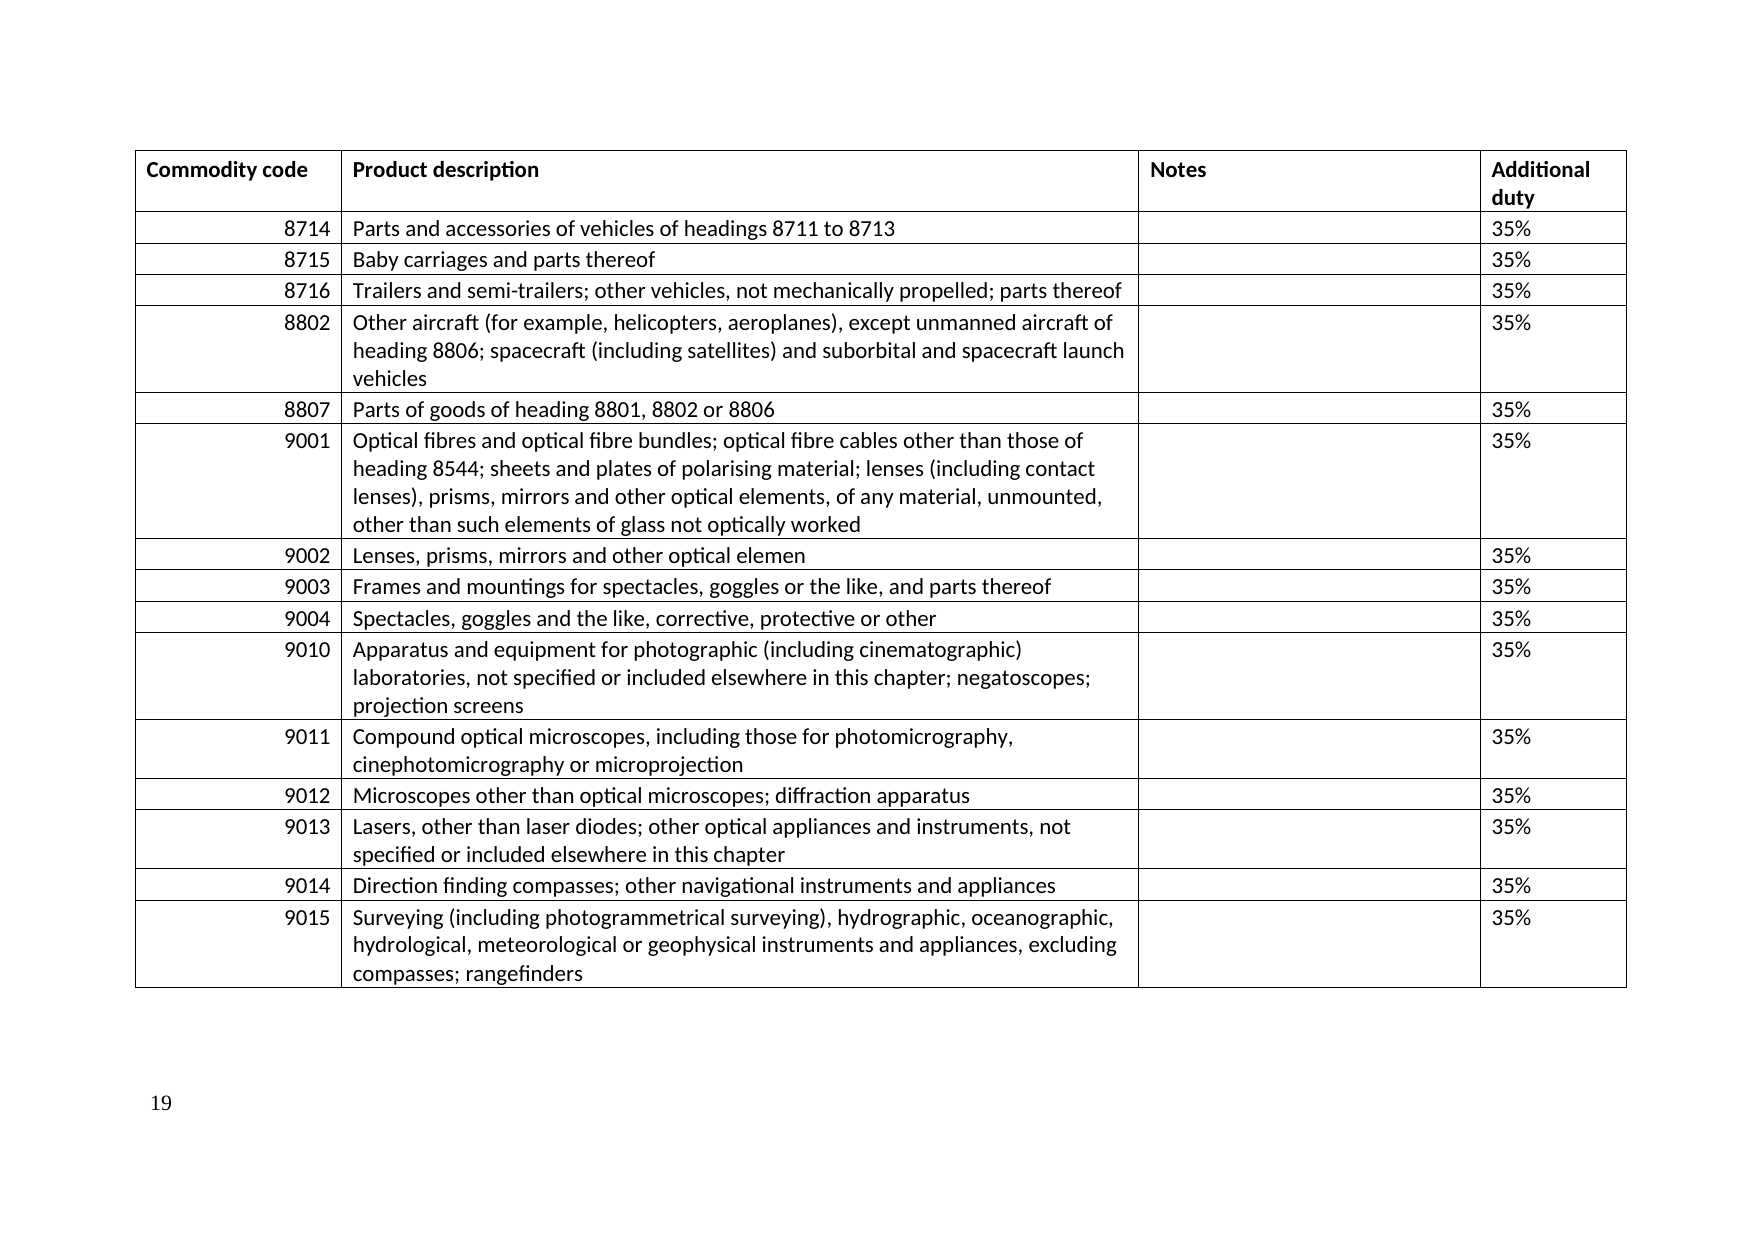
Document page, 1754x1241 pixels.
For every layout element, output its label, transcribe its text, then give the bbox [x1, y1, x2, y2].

table_cell Compound optical microscopes, including those for photomicrography, cinephotomicrography or microprojection [342, 720, 1138, 778]
table_cell 9014 [136, 869, 341, 899]
table_cell [1139, 570, 1480, 601]
table_cell 35% [1481, 244, 1626, 273]
table_cell Spectacles, goggles and the like, corrective, protective or other [342, 602, 1138, 632]
table_cell Parts of goods of heading 8801, 8802 or 8806 [342, 393, 1138, 423]
table_cell Lasers, other than laser diodes; other optical appliances and instruments, not specified or included elsewhere in this chapter [342, 810, 1138, 868]
table_cell 9003 [136, 570, 341, 601]
table_cell 9004 [136, 602, 341, 632]
table_cell 35% [1481, 720, 1626, 778]
table_cell 35% [1481, 570, 1626, 601]
table_cell [1139, 539, 1480, 569]
table_cell [1139, 810, 1480, 868]
table_cell [1139, 212, 1480, 242]
table_cell 35% [1481, 275, 1626, 305]
table_cell 8807 [136, 393, 341, 423]
table_cell [1139, 306, 1480, 392]
table_cell 35% [1481, 779, 1626, 809]
table_cell 9010 [136, 633, 341, 719]
table_cell 9012 [136, 779, 341, 809]
table_cell 35% [1481, 901, 1626, 987]
table_cell [1139, 244, 1480, 273]
table_header Product description [342, 151, 1138, 211]
table_cell Direction finding compasses; other navigational instruments and appliances [342, 869, 1138, 899]
table_cell Other aircraft (for example, helicopters, aeroplanes), except unmanned aircraft of heading 8806; spacecraft (including satellites) and suborbital and spacecraft launch vehicles [342, 306, 1138, 392]
table_cell Lenses, prisms, mirrors and other optical elemen [342, 539, 1138, 569]
table_cell Optical fibres and optical fibre bundles; optical fibre cables other than those of heading 8544; sheets and plates of polarising material; lenses (including contact lenses), prisms, mirrors and other optical elements, of any material, unmounted, other than such elements of glass not optically worked [342, 424, 1138, 538]
table_cell 9001 [136, 424, 341, 538]
table_cell 35% [1481, 306, 1626, 392]
table_header Commodity code [136, 151, 341, 211]
table_cell Parts and accessories of vehicles of headings 8711 to 8713 [342, 212, 1138, 242]
table_cell Microscopes other than optical microscopes; diffraction apparatus [342, 779, 1138, 809]
table_cell [1139, 602, 1480, 632]
table_cell 9015 [136, 901, 341, 987]
table_cell [1139, 275, 1480, 305]
table_header Notes [1139, 151, 1480, 211]
table_cell Trailers and semi-trailers; other vehicles, not mechanically propelled; parts thereof [342, 275, 1138, 305]
table_cell 35% [1481, 393, 1626, 423]
table_cell Surveying (including photogrammetrical surveying), hydrographic, oceanographic, hydrological, meteorological or geophysical instruments and appliances, excluding compasses; rangefinders [342, 901, 1138, 987]
table_cell [1139, 633, 1480, 719]
table_cell [1139, 901, 1480, 987]
table_cell Frames and mountings for spectacles, goggles or the like, and parts thereof [342, 570, 1138, 601]
table_cell 35% [1481, 424, 1626, 538]
table_cell 35% [1481, 602, 1626, 632]
table_cell 35% [1481, 539, 1626, 569]
table_cell Baby carriages and parts thereof [342, 244, 1138, 273]
table_cell [1139, 869, 1480, 899]
table_header Additional duty [1481, 151, 1626, 211]
table_cell [1139, 393, 1480, 423]
table_cell [1139, 779, 1480, 809]
table_cell 35% [1481, 212, 1626, 242]
table_cell 8716 [136, 275, 341, 305]
table_cell 8714 [136, 212, 341, 242]
table_cell 9002 [136, 539, 341, 569]
table_cell 35% [1481, 810, 1626, 868]
table_cell 8802 [136, 306, 341, 392]
table_cell 9013 [136, 810, 341, 868]
table_cell 35% [1481, 869, 1626, 899]
table_cell [1139, 720, 1480, 778]
table_cell 8715 [136, 244, 341, 273]
table_cell 35% [1481, 633, 1626, 719]
table_cell 9011 [136, 720, 341, 778]
table_cell Apparatus and equipment for photographic (including cinematographic) laboratories, not specified or included elsewhere in this chapter; negatoscopes; projection screens [342, 633, 1138, 719]
table_cell [1139, 424, 1480, 538]
